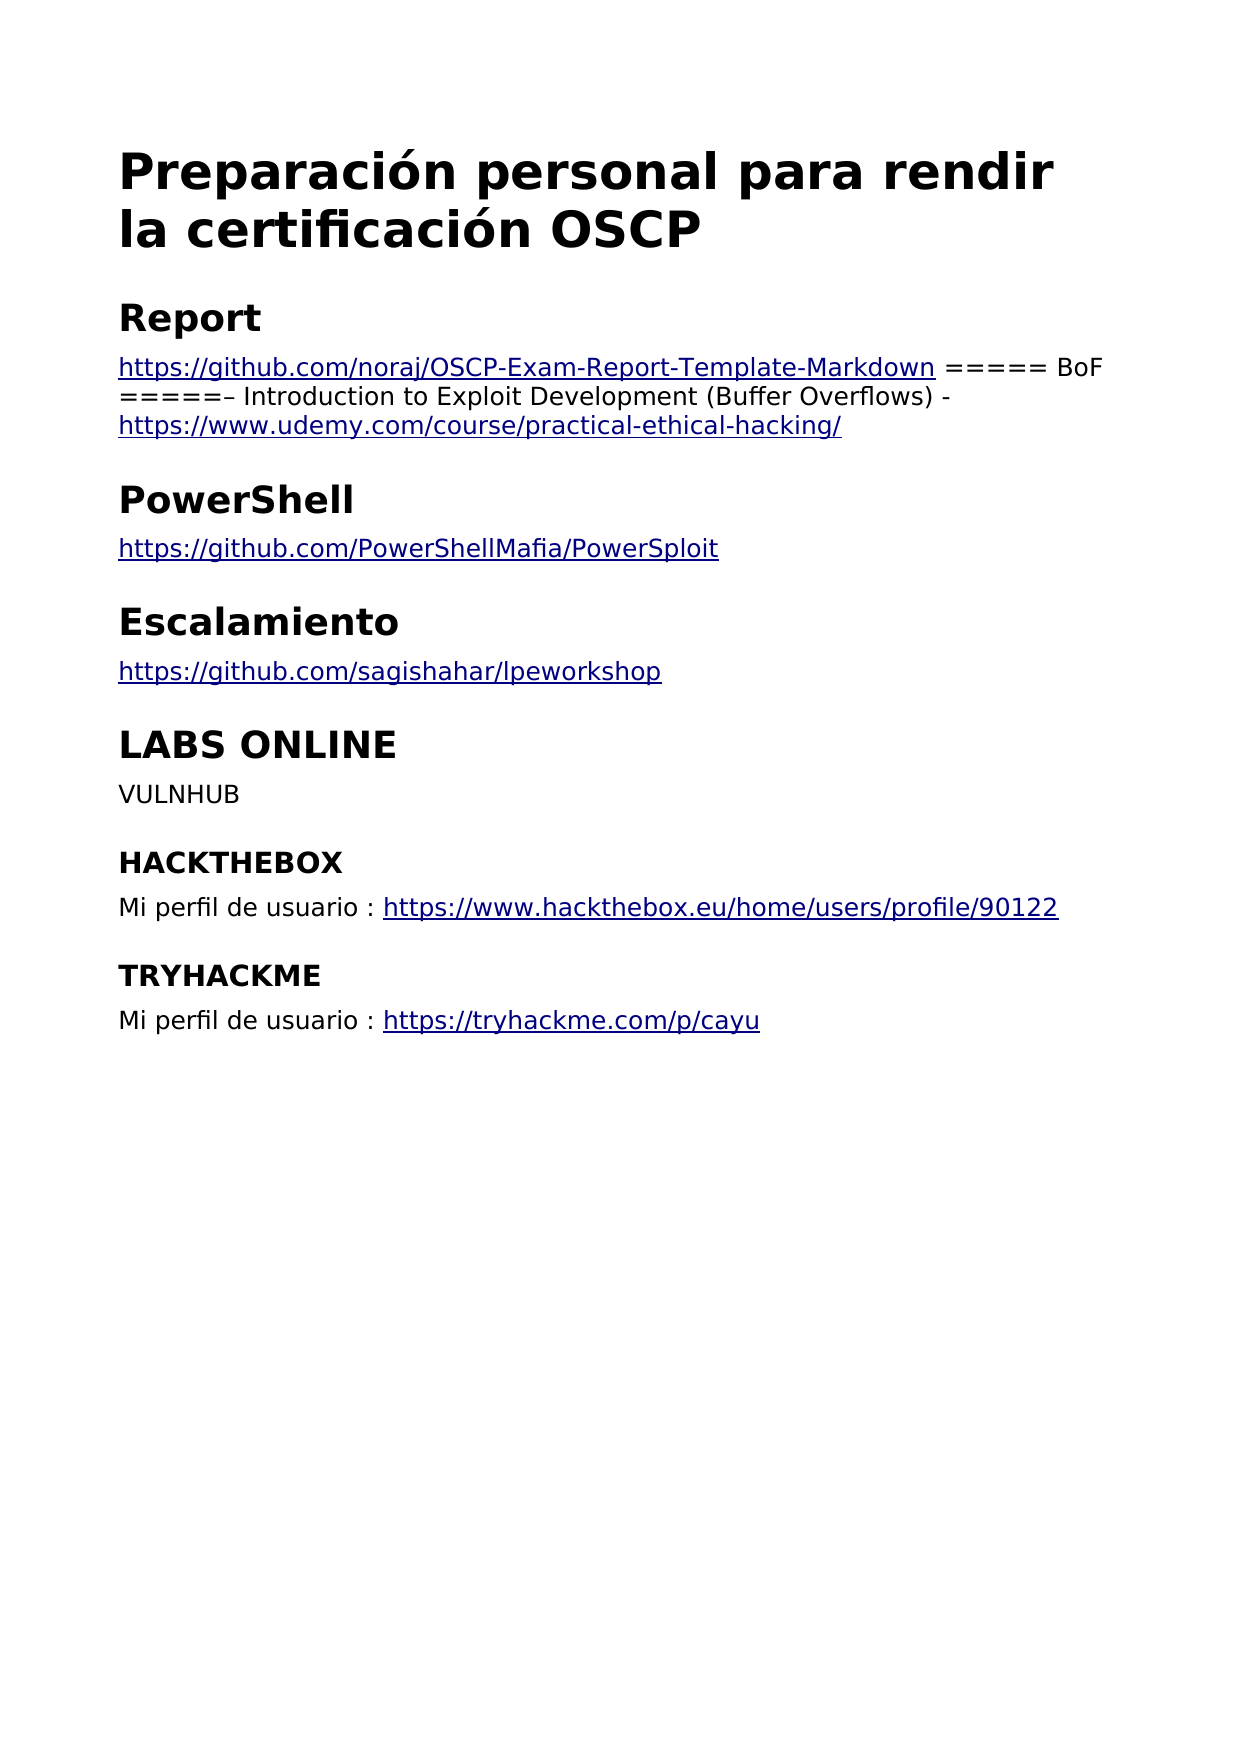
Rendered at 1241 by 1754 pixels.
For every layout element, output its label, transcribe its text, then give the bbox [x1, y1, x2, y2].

subtitle LABS ONLINE [118, 724, 1122, 767]
text https://github.com/PowerShellMafia/PowerSploit [118, 534, 1122, 563]
text Mi perfil de usuario : https://tryhackme.com/p/cayu [118, 1006, 1122, 1035]
text https://github.com/noraj/OSCP-Exam-Report-Template-Markdown ===== BoF =====– Introduction to Exploit Development (Buffer Overflows) - https://www.udemy.com/course/practical-ethical-hacking/ [118, 353, 1122, 441]
text https://github.com/sagishahar/lpeworkshop [118, 657, 1122, 686]
subtitle Escalamiento [118, 601, 1122, 645]
subtitle Preparación personal para rendir la certificación OSCP [118, 143, 1122, 259]
subtitle Report [118, 297, 1122, 341]
subtitle TRYHACKME [118, 960, 1122, 994]
text Mi perfil de usuario : https://www.hackthebox.eu/home/users/profile/90122 [118, 893, 1122, 922]
subtitle PowerShell [118, 478, 1122, 522]
text VULNHUB [118, 780, 1122, 809]
subtitle HACKTHEBOX [118, 847, 1122, 881]
